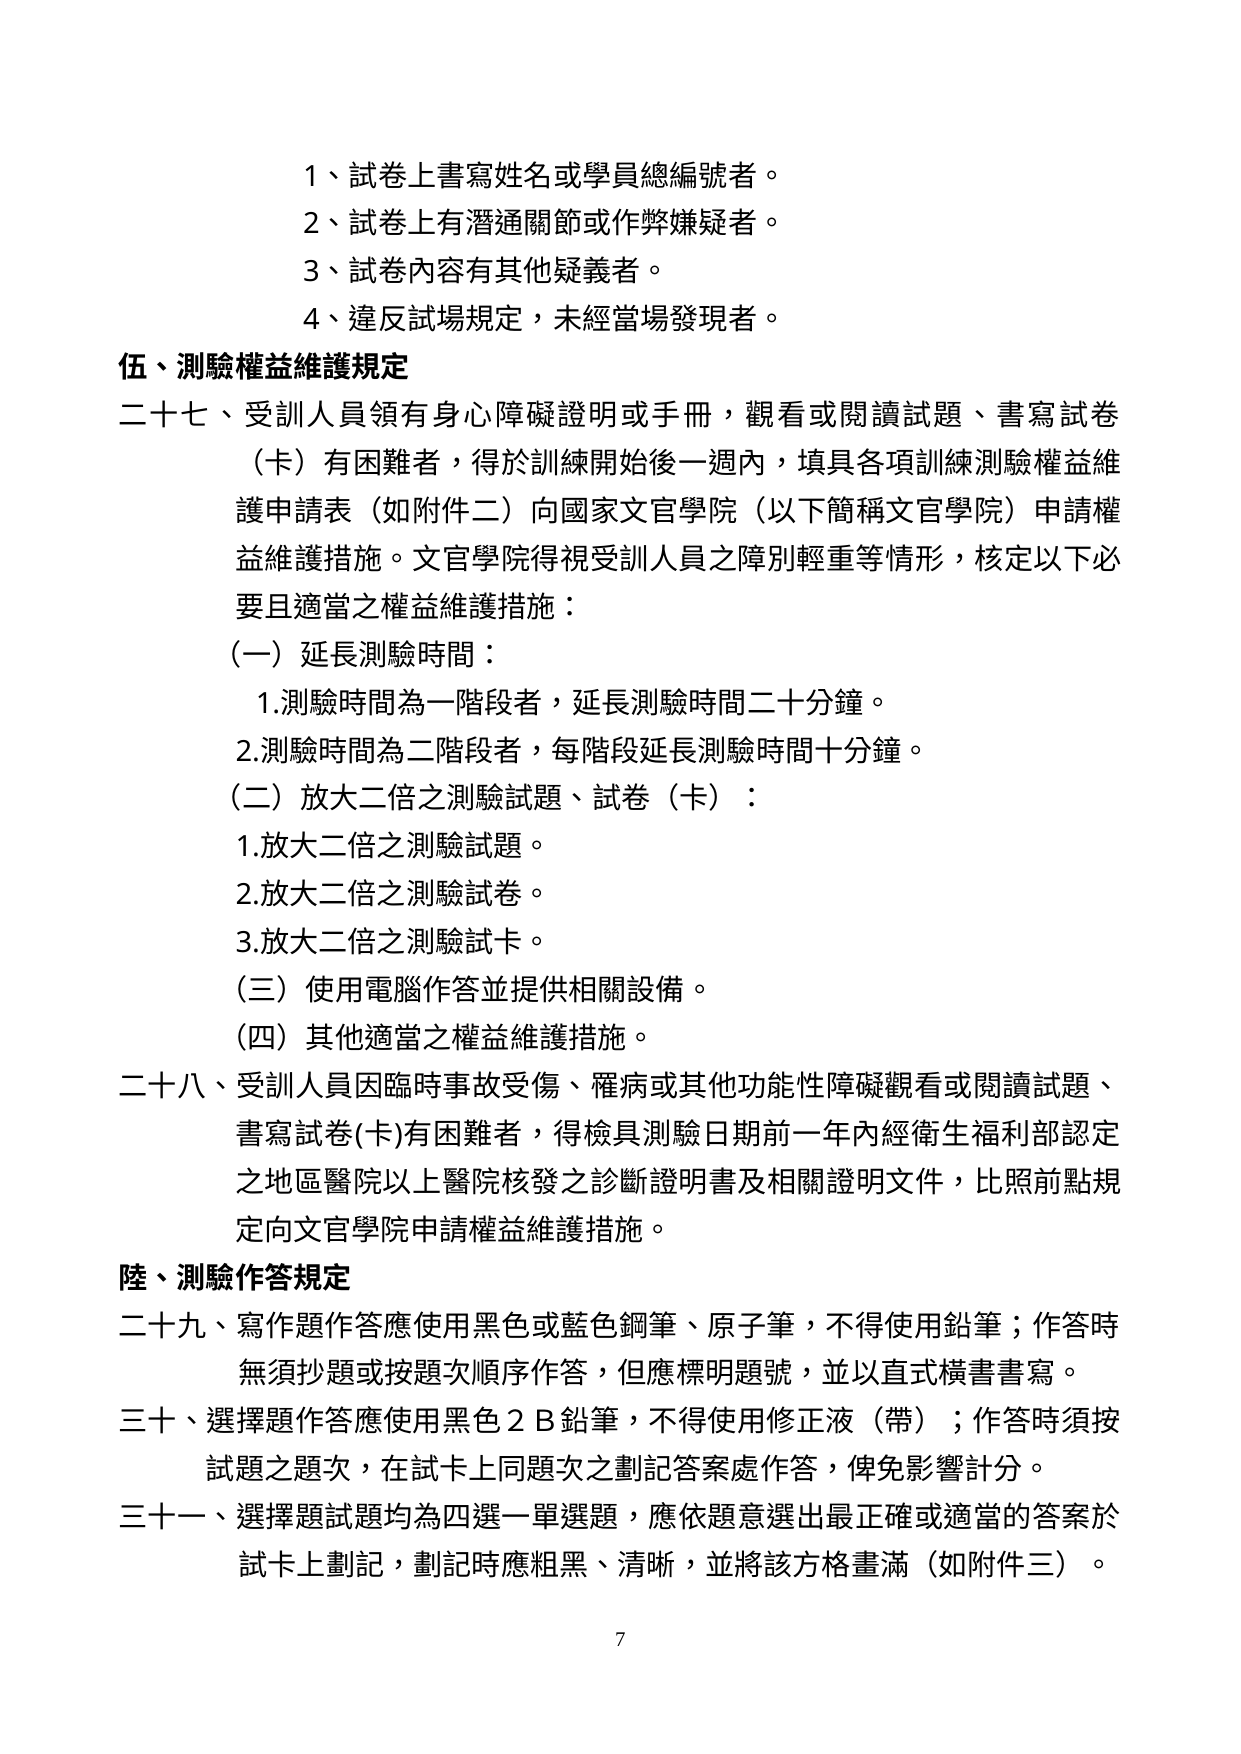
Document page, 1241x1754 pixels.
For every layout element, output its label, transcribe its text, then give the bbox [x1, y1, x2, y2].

text 2、試卷上有潛通關節或作弊嫌疑者。 [172, 196, 1122, 243]
list 陸、測驗作答規定 [118, 1250, 1122, 1298]
text 1.測驗時間為一階段者，延長測驗時間二十分鐘。 [168, 675, 1122, 723]
text 二十九、寫作題作答應使用黑色或藍色鋼筆、原子筆，不得使用鉛筆；作答時無須抄題或按題次順序作答，但應標明題號，並以直式橫書書寫。 [118, 1298, 1122, 1393]
text （三）使用電腦作答並提供相關設備。 [218, 962, 1122, 1010]
text 1、試卷上書寫姓名或學員總編號者。 [172, 148, 1122, 196]
text （四）其他適當之權益維護措施。 [218, 1010, 1122, 1058]
text 1.放大二倍之測驗試題。 [213, 818, 1122, 866]
text 二十七、受訓人員領有身心障礙證明或手冊，觀看或閱讀試題、書寫試卷（卡）有困難者，得於訓練開始後一週內，填具各項訓練測驗權益維護申請表（如附件二）向國家文官學院（以下簡稱文官學院）申請權益維護措施。文官學院得視受訓人員之障別輕重等情形，核定以下必要且適當之權益維護措施： [118, 387, 1122, 627]
text 伍、測驗權益維護規定 [118, 339, 1122, 387]
text 三十一、選擇題試題均為四選一單選題，應依題意選出最正確或適當的答案於試卡上劃記，劃記時應粗黑、清晰，並將該方格畫滿（如附件三）。 [118, 1489, 1122, 1585]
text 4、違反試場規定，未經當場發現者。 [172, 291, 1122, 339]
text 3、試卷內容有其他疑義者。 [172, 243, 1122, 291]
text 2.放大二倍之測驗試卷。 [213, 866, 1122, 914]
text （二）放大二倍之測驗試題、試卷（卡）： [213, 771, 1122, 818]
text 三十、選擇題作答應使用黑色２Ｂ鉛筆，不得使用修正液（帶）；作答時須按試題之題次，在試卡上同題次之劃記答案處作答，俾免影響計分。 [118, 1393, 1122, 1489]
text 2.測驗時間為二階段者，每階段延長測驗時間十分鐘。 [213, 723, 1122, 771]
text 二十八、受訓人員因臨時事故受傷、罹病或其他功能性障礙觀看或閱讀試題、書寫試卷(卡)有困難者，得檢具測驗日期前一年內經衛生福利部認定之地區醫院以上醫院核發之診斷證明書及相關證明文件，比照前點規定向文官學院申請權益維護措施。 [118, 1058, 1122, 1250]
text 3.放大二倍之測驗試卡。 [213, 914, 1122, 962]
text （一）延長測驗時間： [213, 627, 1122, 675]
